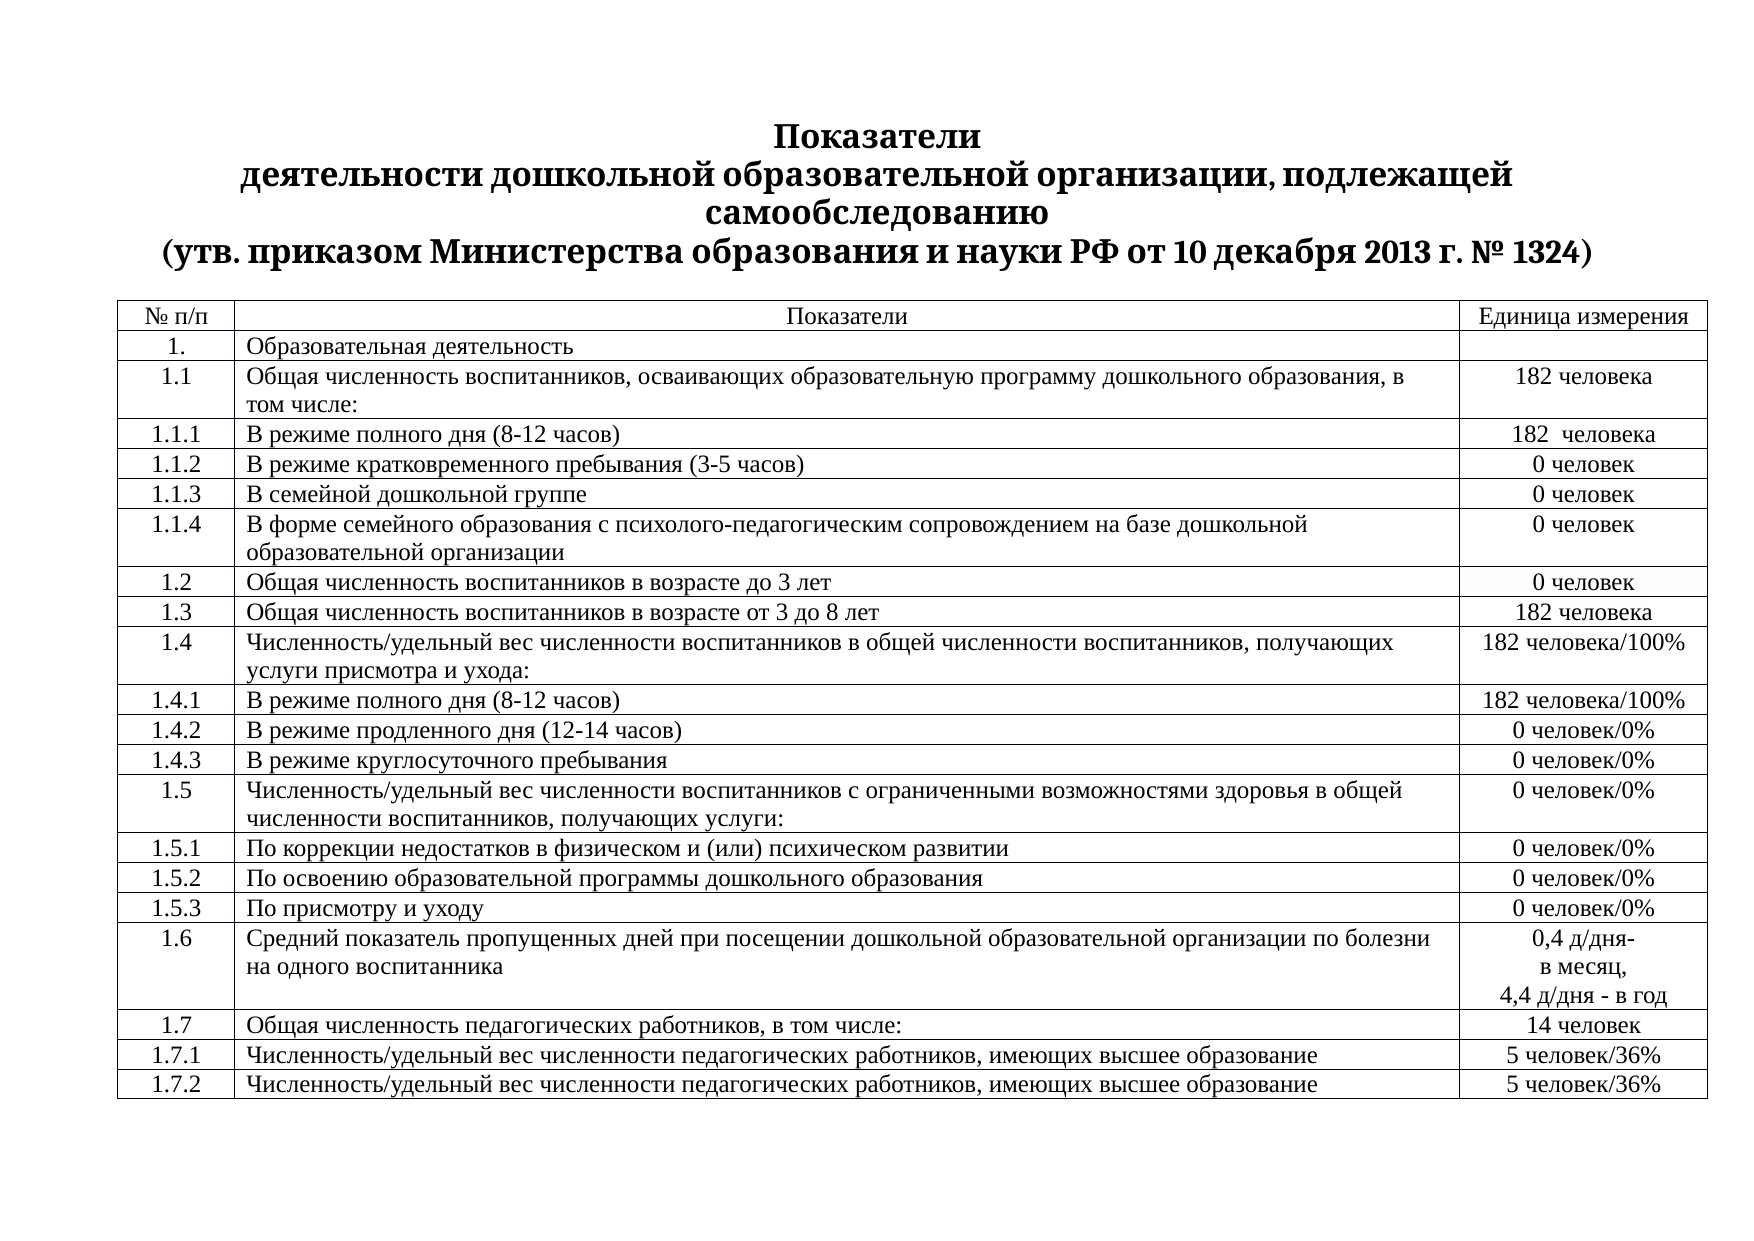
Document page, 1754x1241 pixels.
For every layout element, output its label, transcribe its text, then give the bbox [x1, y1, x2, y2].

table_cell В режиме полного дня (8-12 часов) [235, 685, 1459, 714]
table_cell 1.4 [118, 627, 234, 684]
table_cell 5 человек/36% [1460, 1040, 1707, 1068]
table_cell Общая численность воспитанников, осваивающих образовательную программу дошкольного образования, в том числе: [235, 361, 1459, 418]
table_cell В форме семейного образования с психолого-педагогическим сопровождением на базе дошкольной образовательной организации [235, 509, 1459, 566]
table_cell [1460, 331, 1707, 360]
table_cell 0 человек [1460, 449, 1707, 478]
table_cell Общая численность воспитанников в возрасте от 3 до 8 лет [235, 597, 1459, 626]
table_cell 0 человек/0% [1460, 833, 1707, 862]
table_cell 1.6 [118, 923, 234, 1009]
table_cell 0 человек [1460, 479, 1707, 508]
table_cell 0,4 д/дня- в месяц, 4,4 д/дня - в год [1460, 923, 1707, 1009]
table_cell 1.1.2 [118, 449, 234, 478]
table_cell По освоению образовательной программы дошкольного образования [235, 863, 1459, 892]
table_cell 1.3 [118, 597, 234, 626]
text Показатели деятельности дошкольной образовательной организации, подлежащей самообследованию (утв. приказом Министерства образования и науки РФ от 10 декабря 2013 г. № 1324) [118, 118, 1636, 271]
table_cell 1.4.3 [118, 745, 234, 774]
table_cell 1.4.2 [118, 715, 234, 744]
table_cell 0 человек/0% [1460, 863, 1707, 892]
table_cell Общая численность воспитанников в возрасте до 3 лет [235, 567, 1459, 596]
table_cell Общая численность педагогических работников, в том числе: [235, 1010, 1459, 1039]
table_cell 182 человека [1460, 361, 1707, 418]
table_cell В семейной дошкольной группе [235, 479, 1459, 508]
table_cell 1.1.4 [118, 509, 234, 566]
table_cell 5 человек/36% [1460, 1070, 1707, 1098]
table_cell В режиме продленного дня (12-14 часов) [235, 715, 1459, 744]
table_cell 0 человек [1460, 567, 1707, 596]
table_header Показатели [235, 301, 1459, 330]
table_cell 1.5.1 [118, 833, 234, 862]
table_cell По присмотру и уходу [235, 893, 1459, 922]
table_cell 182 человека [1460, 419, 1707, 448]
table_cell 1.1.3 [118, 479, 234, 508]
table_cell 1.7.2 [118, 1070, 234, 1098]
table_cell Численность/удельный вес численности педагогических работников, имеющих высшее образование [235, 1040, 1459, 1068]
table_cell Средний показатель пропущенных дней при посещении дошкольной образовательной организации по болезни на одного воспитанника [235, 923, 1459, 1009]
table_cell 14 человек [1460, 1010, 1707, 1039]
table_cell 0 человек/0% [1460, 893, 1707, 922]
table_cell Образовательная деятельность [235, 331, 1459, 360]
table_cell Численность/удельный вес численности педагогических работников, имеющих высшее образование [235, 1070, 1459, 1098]
table_cell В режиме круглосуточного пребывания [235, 745, 1459, 774]
table_cell В режиме полного дня (8-12 часов) [235, 419, 1459, 448]
table_cell 1.4.1 [118, 685, 234, 714]
table_cell В режиме кратковременного пребывания (3-5 часов) [235, 449, 1459, 478]
table_cell 1.1 [118, 361, 234, 418]
table_cell 1.1.1 [118, 419, 234, 448]
table_cell 0 человек/0% [1460, 745, 1707, 774]
table_cell 1.7.1 [118, 1040, 234, 1068]
table_cell 182 человека/100% [1460, 627, 1707, 684]
table_cell 1.5.2 [118, 863, 234, 892]
table_cell 0 человек/0% [1460, 775, 1707, 832]
table_cell 0 человек [1460, 509, 1707, 566]
table_cell 1. [118, 331, 234, 360]
table_cell 1.2 [118, 567, 234, 596]
table_cell 0 человек/0% [1460, 715, 1707, 744]
table_header № п/п [118, 301, 234, 330]
table_cell Численность/удельный вес численности воспитанников в общей численности воспитанников, получающих услуги присмотра и ухода: [235, 627, 1459, 684]
table_cell По коррекции недостатков в физическом и (или) психическом развитии [235, 833, 1459, 862]
table_header Единица измерения [1460, 301, 1707, 330]
table_cell 182 человека/100% [1460, 685, 1707, 714]
table_cell 182 человека [1460, 597, 1707, 626]
table_cell 1.5.3 [118, 893, 234, 922]
table_cell Численность/удельный вес численности воспитанников с ограниченными возможностями здоровья в общей численности воспитанников, получающих услуги: [235, 775, 1459, 832]
table_cell 1.5 [118, 775, 234, 832]
table_cell 1.7 [118, 1010, 234, 1039]
